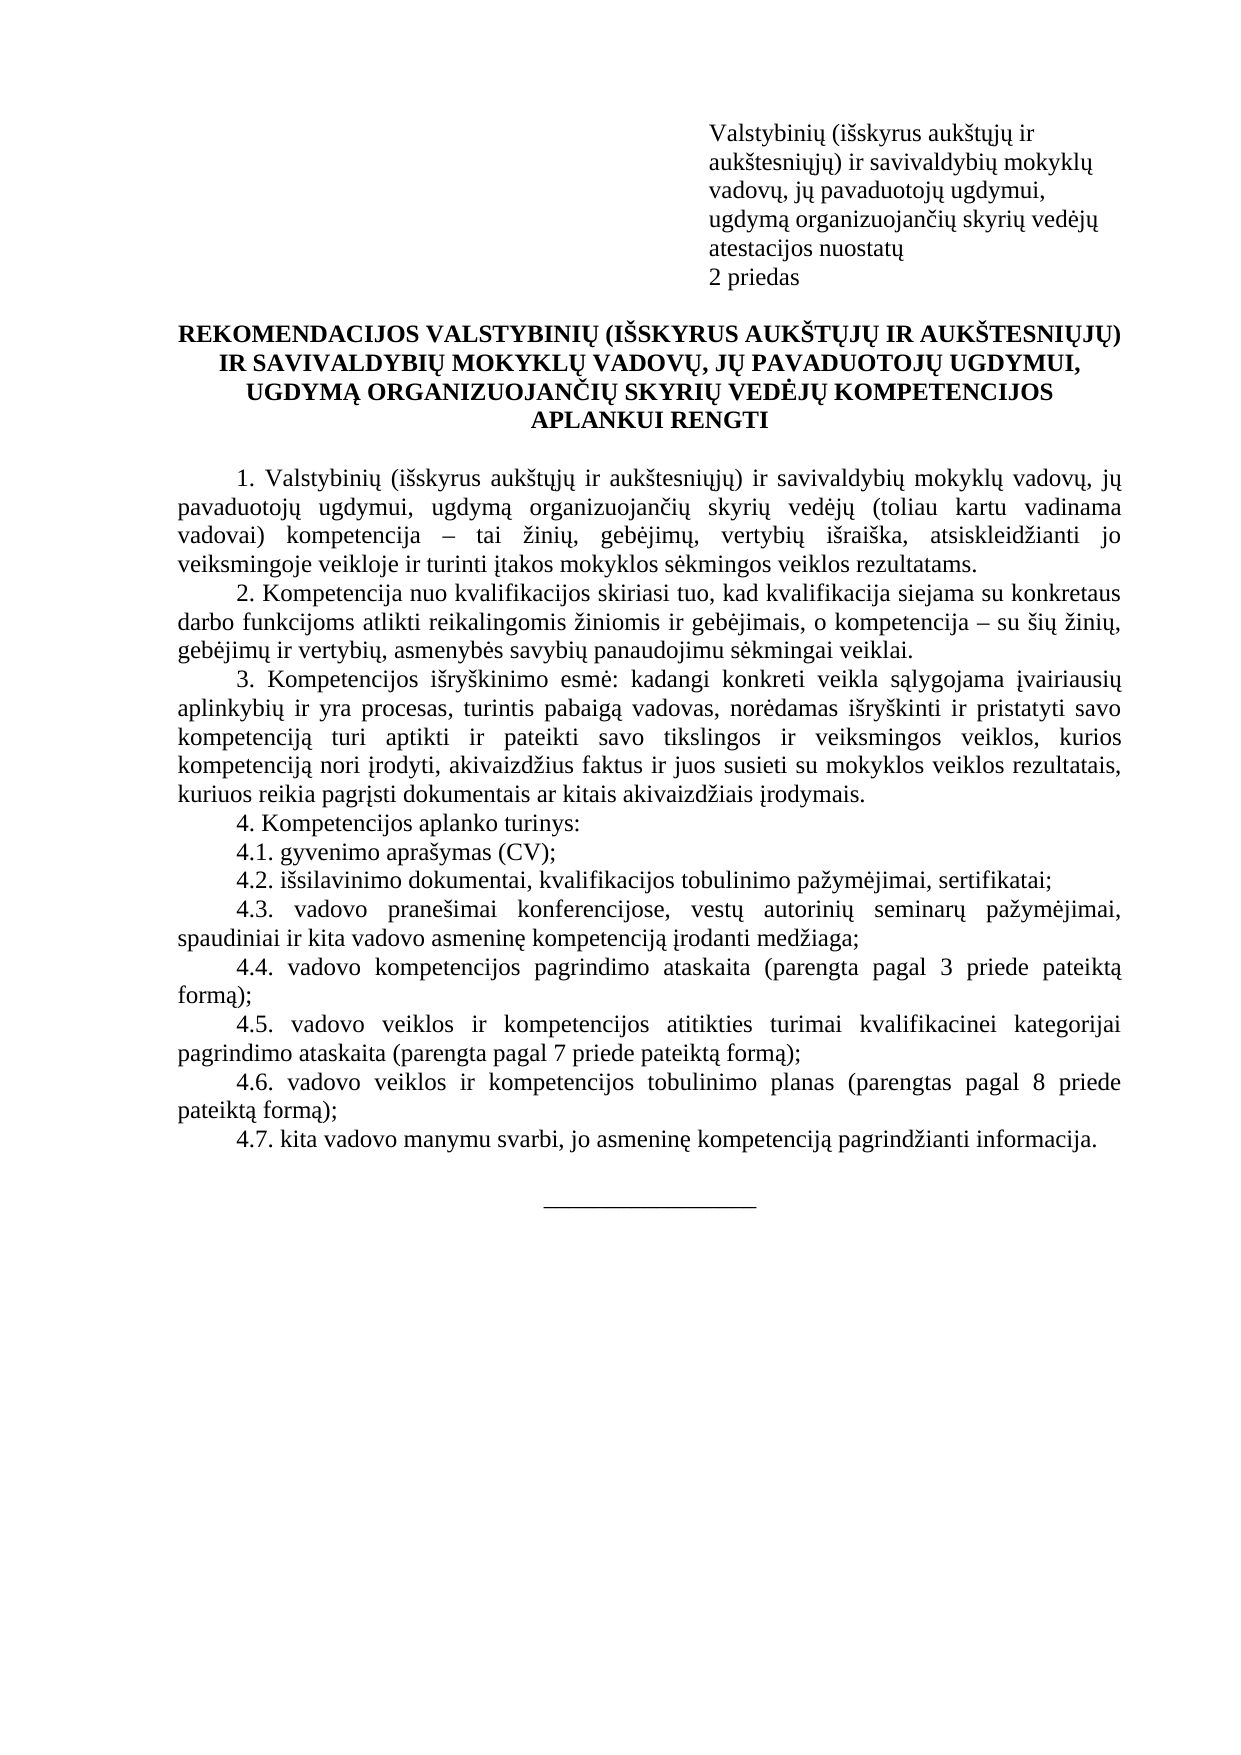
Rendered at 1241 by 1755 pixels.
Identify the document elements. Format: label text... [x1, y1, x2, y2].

text 4. Kompetencijos aplanko turinys: [177, 808, 1122, 837]
text 4.2. išsilavinimo dokumentai, kvalifikacijos tobulinimo pažymėjimai, sertifikatai; [177, 866, 1122, 894]
text 3. Kompetencijos išryškinimo esmė: kadangi konkreti veikla sąlygojama įvairiausių aplinkybių ir yra procesas, turintis pabaigą vadovas, norėdamas išryškinti ir pristatyti savo kompetenciją turi aptikti ir pateikti savo tikslingos ir veiksmingos veiklos, kurios kompetenciją nori įrodyti, akivaizdžius faktus ir juos susieti su mokyklos veiklos rezultatais, kuriuos reikia pagrįsti dokumentais ar kitais akivaizdžiais įrodymais. [177, 664, 1122, 808]
text 4.3. vadovo pranešimai konferencijose, vestų autorinių seminarų pažymėjimai, spaudiniai ir kita vadovo asmeninę kompetenciją įrodanti medžiaga; [177, 894, 1122, 952]
text 4.7. kita vadovo manymu svarbi, jo asmeninę kompetenciją pagrindžianti informacija. [177, 1124, 1122, 1153]
text ugdymą organizuojančių skyrių vedėjų [177, 204, 1122, 233]
text 4.5. vadovo veiklos ir kompetencijos atitikties turimai kvalifikacinei kategorijai pagrindimo ataskaita (parengta pagal 7 priede pateiktą formą); [177, 1009, 1122, 1067]
text 1. Valstybinių (išskyrus aukštųjų ir aukštesniųjų) ir savivaldybių mokyklų vadovų, jų pavaduotojų ugdymui, ugdymą organizuojančių skyrių vedėjų (toliau kartu vadinama vadovai) kompetencija – tai žinių, gebėjimų, vertybių išraiška, atsiskleidžianti jo veiksmingoje veikloje ir turinti įtakos mokyklos sėkmingos veiklos rezultatams. [177, 463, 1122, 578]
text _________________ [177, 1182, 1122, 1211]
text 4.6. vadovo veiklos ir kompetencijos tobulinimo planas (parengtas pagal 8 priede pateiktą formą); [177, 1067, 1122, 1124]
text aukštesniųjų) ir savivaldybių mokyklų [177, 147, 1122, 176]
text atestacijos nuostatų [177, 233, 1122, 262]
text 2. Kompetencija nuo kvalifikacijos skiriasi tuo, kad kvalifikacija siejama su konkretaus darbo funkcijoms atlikti reikalingomis žiniomis ir gebėjimais, o kompetencija – su šių žinių, gebėjimų ir vertybių, asmenybės savybių panaudojimu sėkmingai veiklai. [177, 578, 1122, 664]
text 4.1. gyvenimo aprašymas (CV); [177, 837, 1122, 866]
text 4.4. vadovo kompetencijos pagrindimo ataskaita (parengta pagal 3 priede pateiktą formą); [177, 952, 1122, 1009]
text vadovų, jų pavaduotojų ugdymui, [177, 176, 1122, 204]
text REKOMENDACIJOS VALSTYBINIŲ (IŠSKYRUS AUKŠTŲJŲ IR AUKŠTESNIŲJŲ) IR SAVIVALDYBIŲ MOKYKLŲ VADOVŲ, JŲ PAVADUOTOJŲ UGDYMUI, UGDYMĄ ORGANIZUOJANČIŲ SKYRIŲ VEDĖJŲ KOMPETENCIJOS APLANKUI RENGTI [177, 319, 1122, 434]
text 2 priedas [177, 262, 1122, 291]
text Valstybinių (išskyrus aukštųjų ir [177, 118, 1122, 147]
